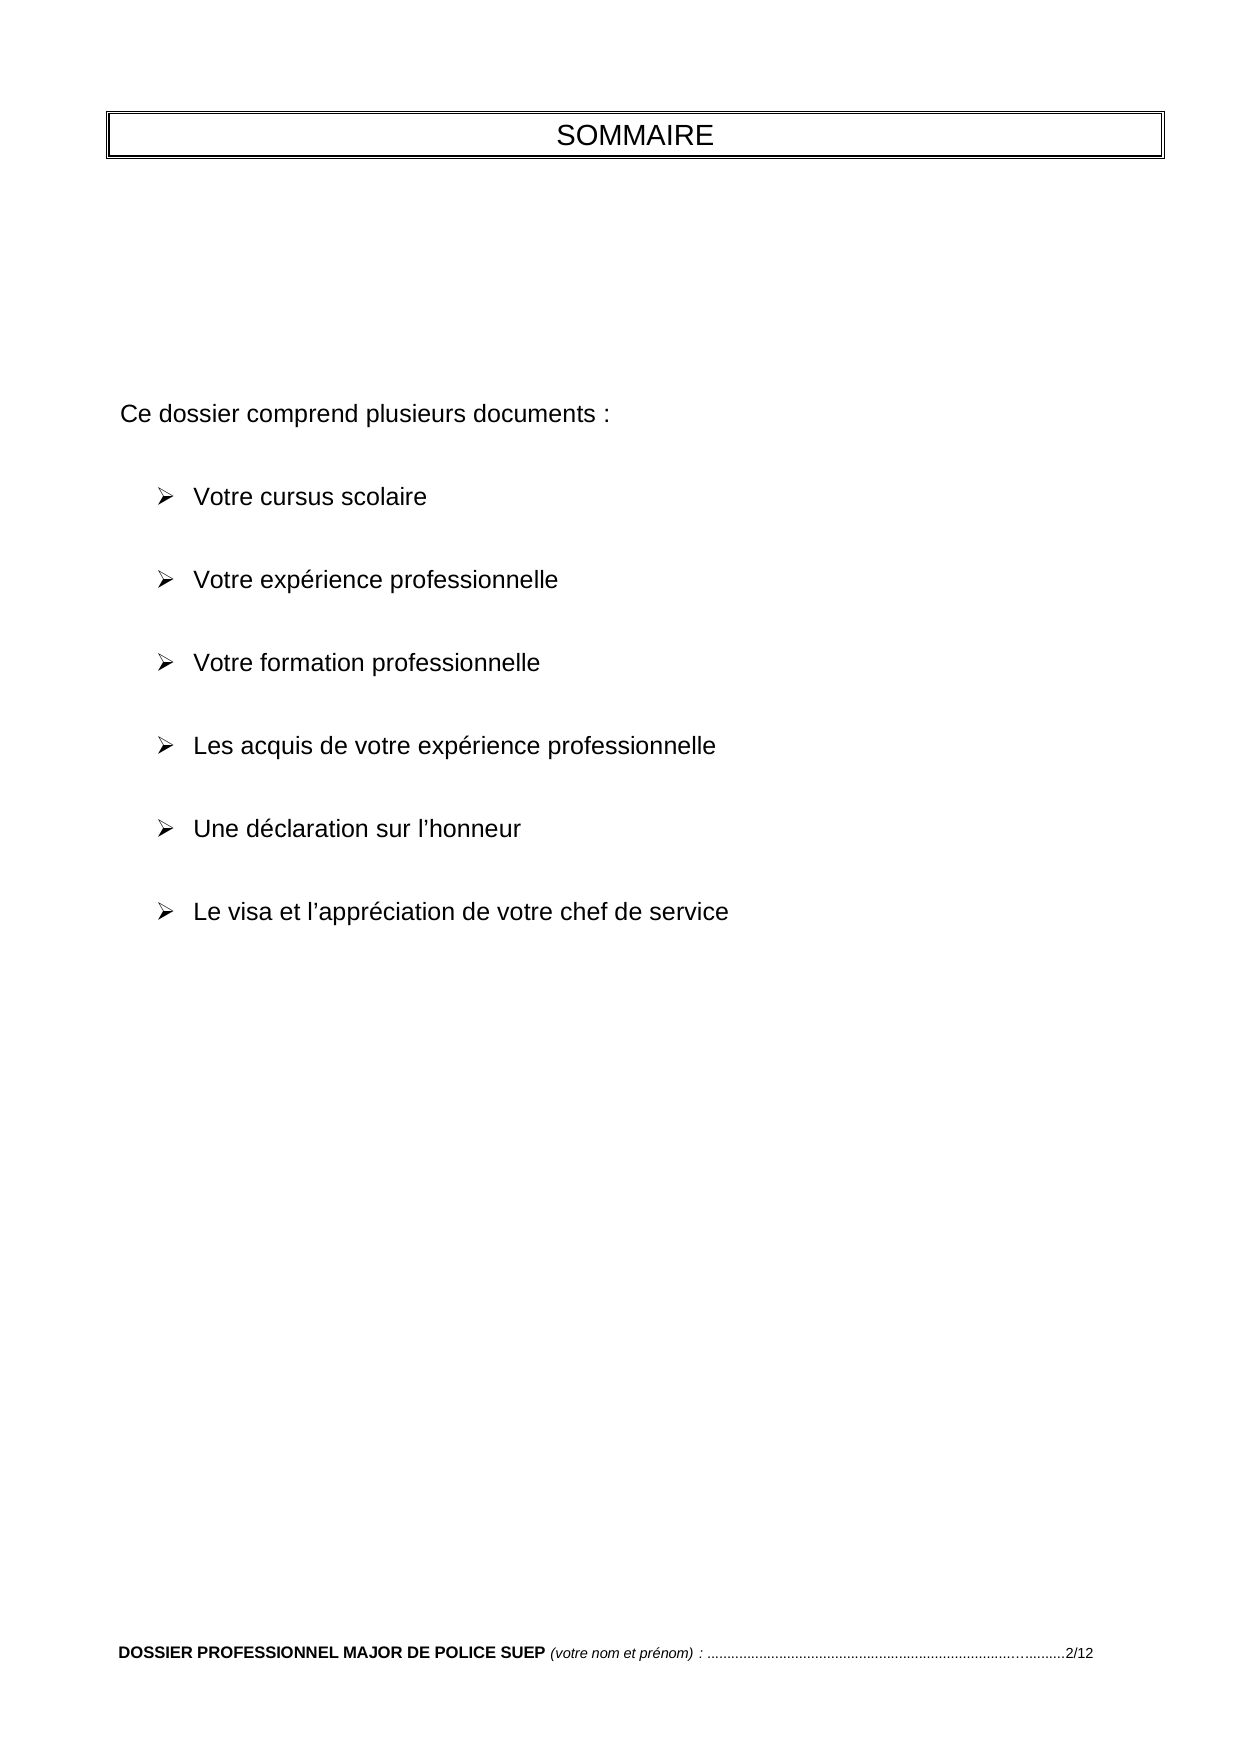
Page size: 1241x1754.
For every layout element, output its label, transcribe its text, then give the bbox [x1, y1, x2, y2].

list Les acquis de votre expérience professionnelle [156, 731, 1152, 760]
list Votre cursus scolaire [156, 482, 1152, 511]
text SOMMAIRE [112, 118, 1158, 151]
list Le visa et l’appréciation de votre chef de service [156, 897, 1152, 926]
list Votre expérience professionnelle [156, 565, 1152, 594]
list Une déclaration sur l’honneur [156, 814, 1152, 843]
list Votre formation professionnelle [156, 648, 1152, 677]
text Ce dossier comprend plusieurs documents : [120, 398, 1152, 427]
